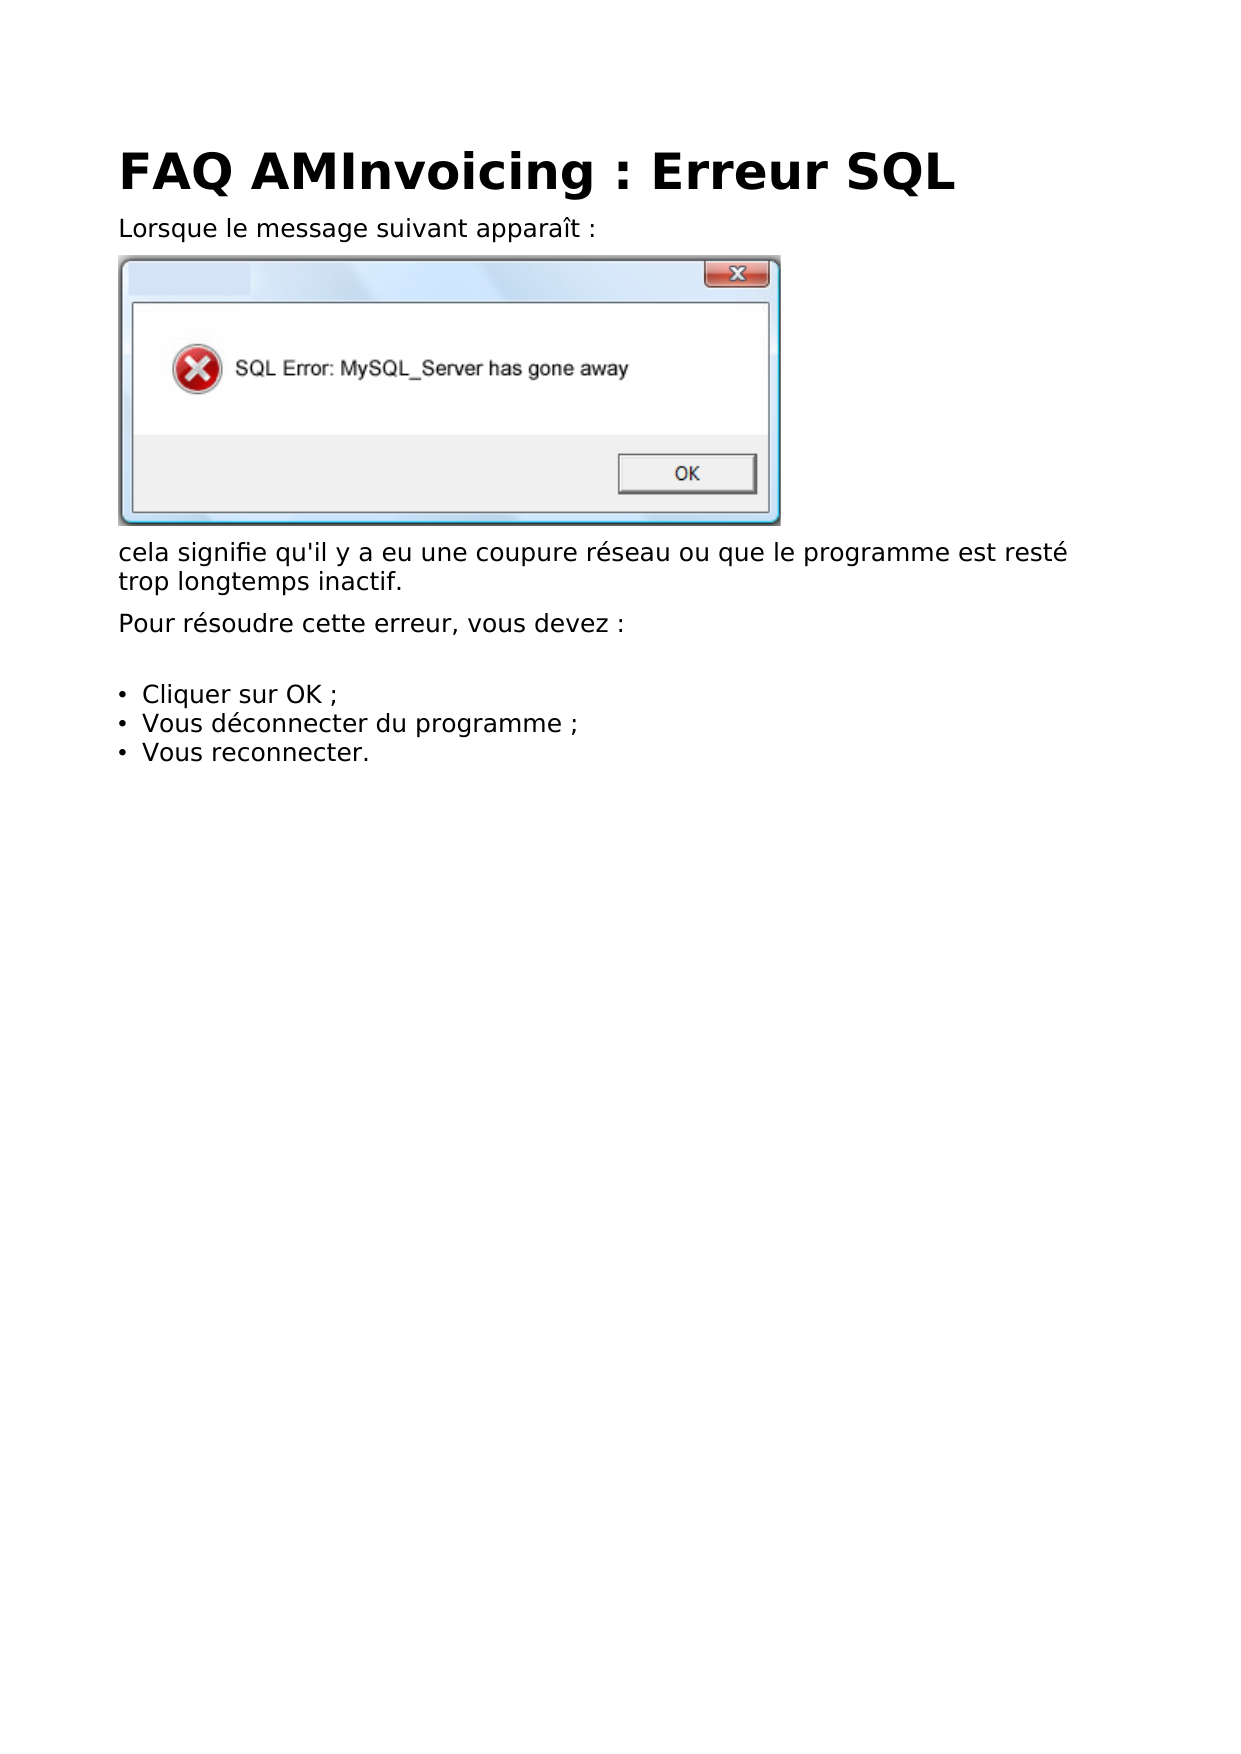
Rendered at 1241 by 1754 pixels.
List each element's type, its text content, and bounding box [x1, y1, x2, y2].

picture [118, 255, 781, 526]
subtitle FAQ AMInvoicing : Erreur SQL [118, 143, 1122, 201]
list Vous déconnecter du programme ; [118, 709, 1122, 739]
list Vous reconnecter. [118, 739, 1122, 768]
text Lorsque le message suivant apparaît : [118, 214, 1122, 243]
text cela signifie qu'il y a eu une coupure réseau ou que le programme est resté trop longtemps inactif. [118, 538, 1122, 597]
list Cliquer sur OK ; [118, 680, 1122, 709]
text Pour résoudre cette erreur, vous devez : [118, 609, 1122, 638]
